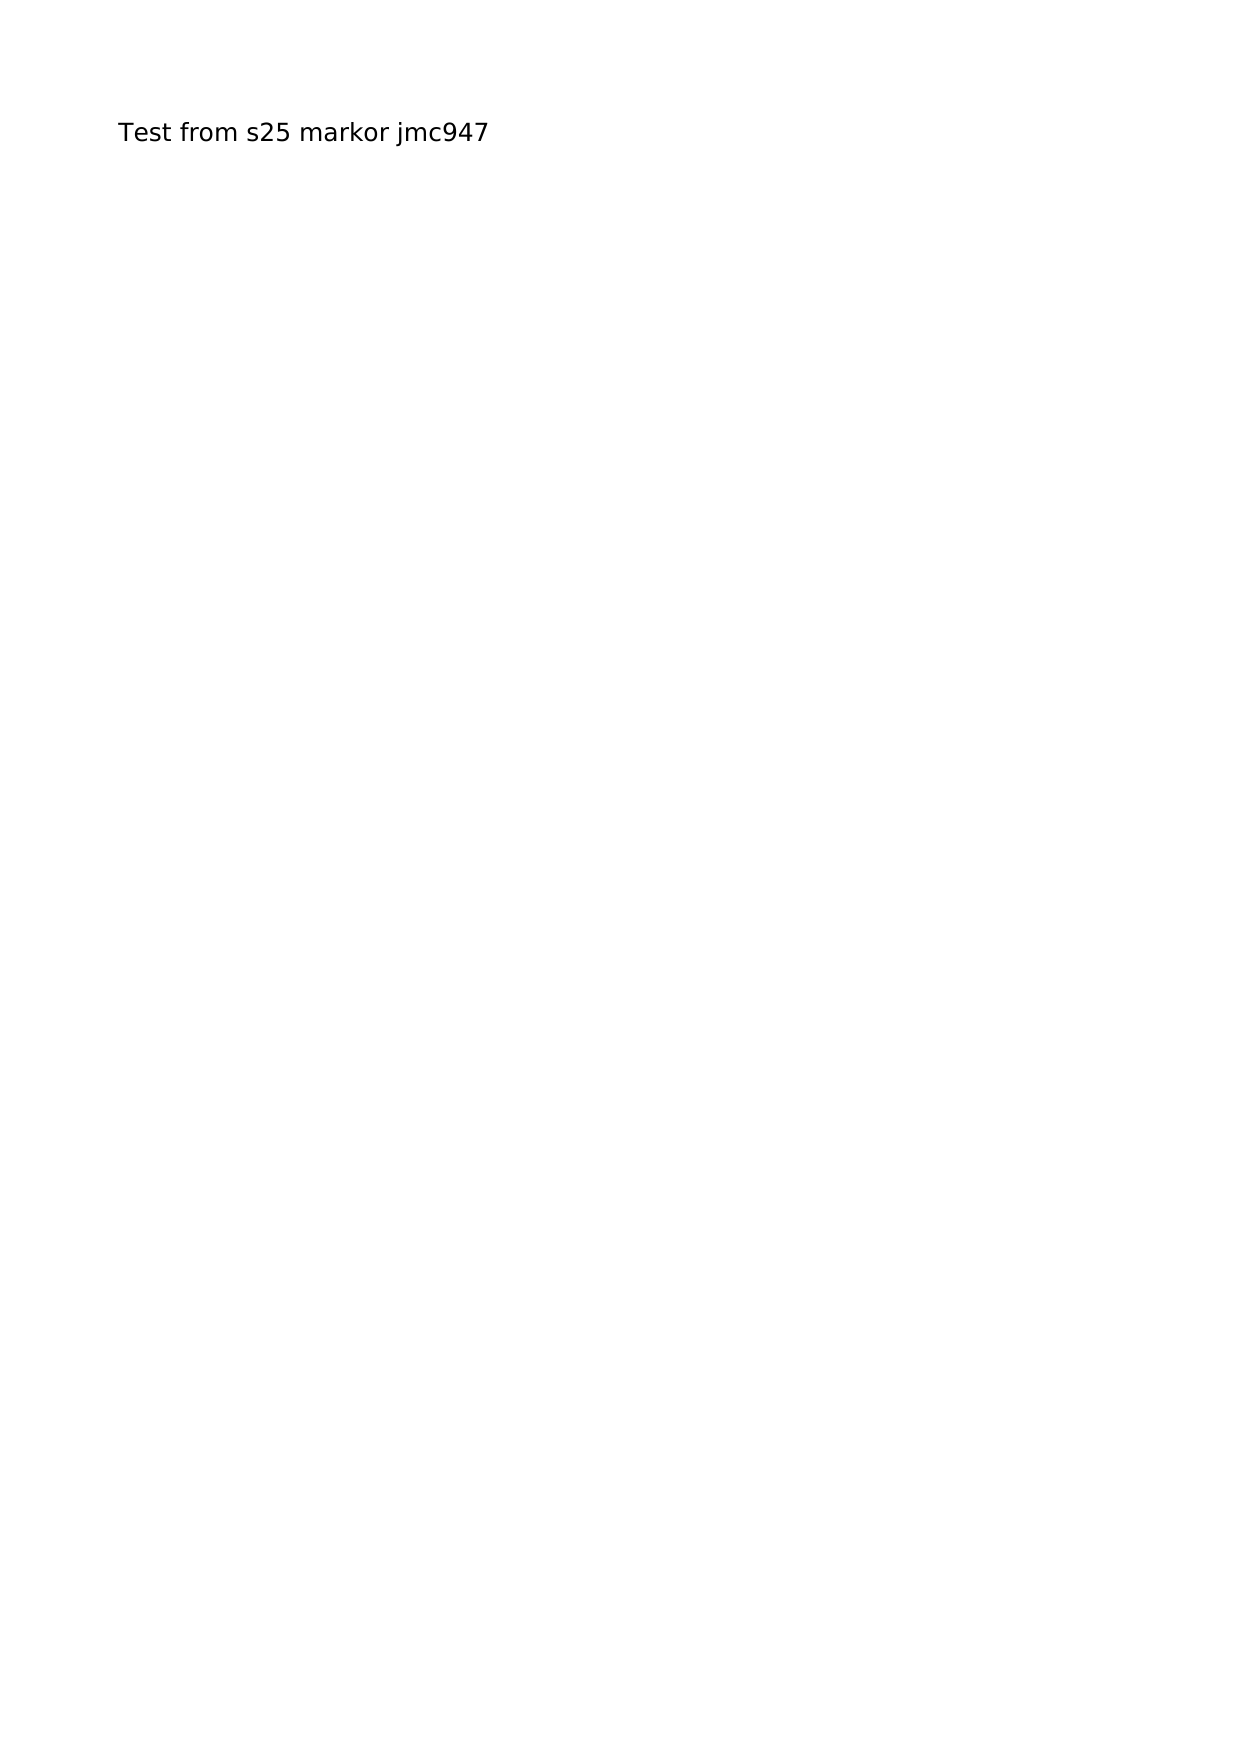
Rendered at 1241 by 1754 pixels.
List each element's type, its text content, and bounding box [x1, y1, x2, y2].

text Test from s25 markor jmc947 [118, 118, 1122, 147]
